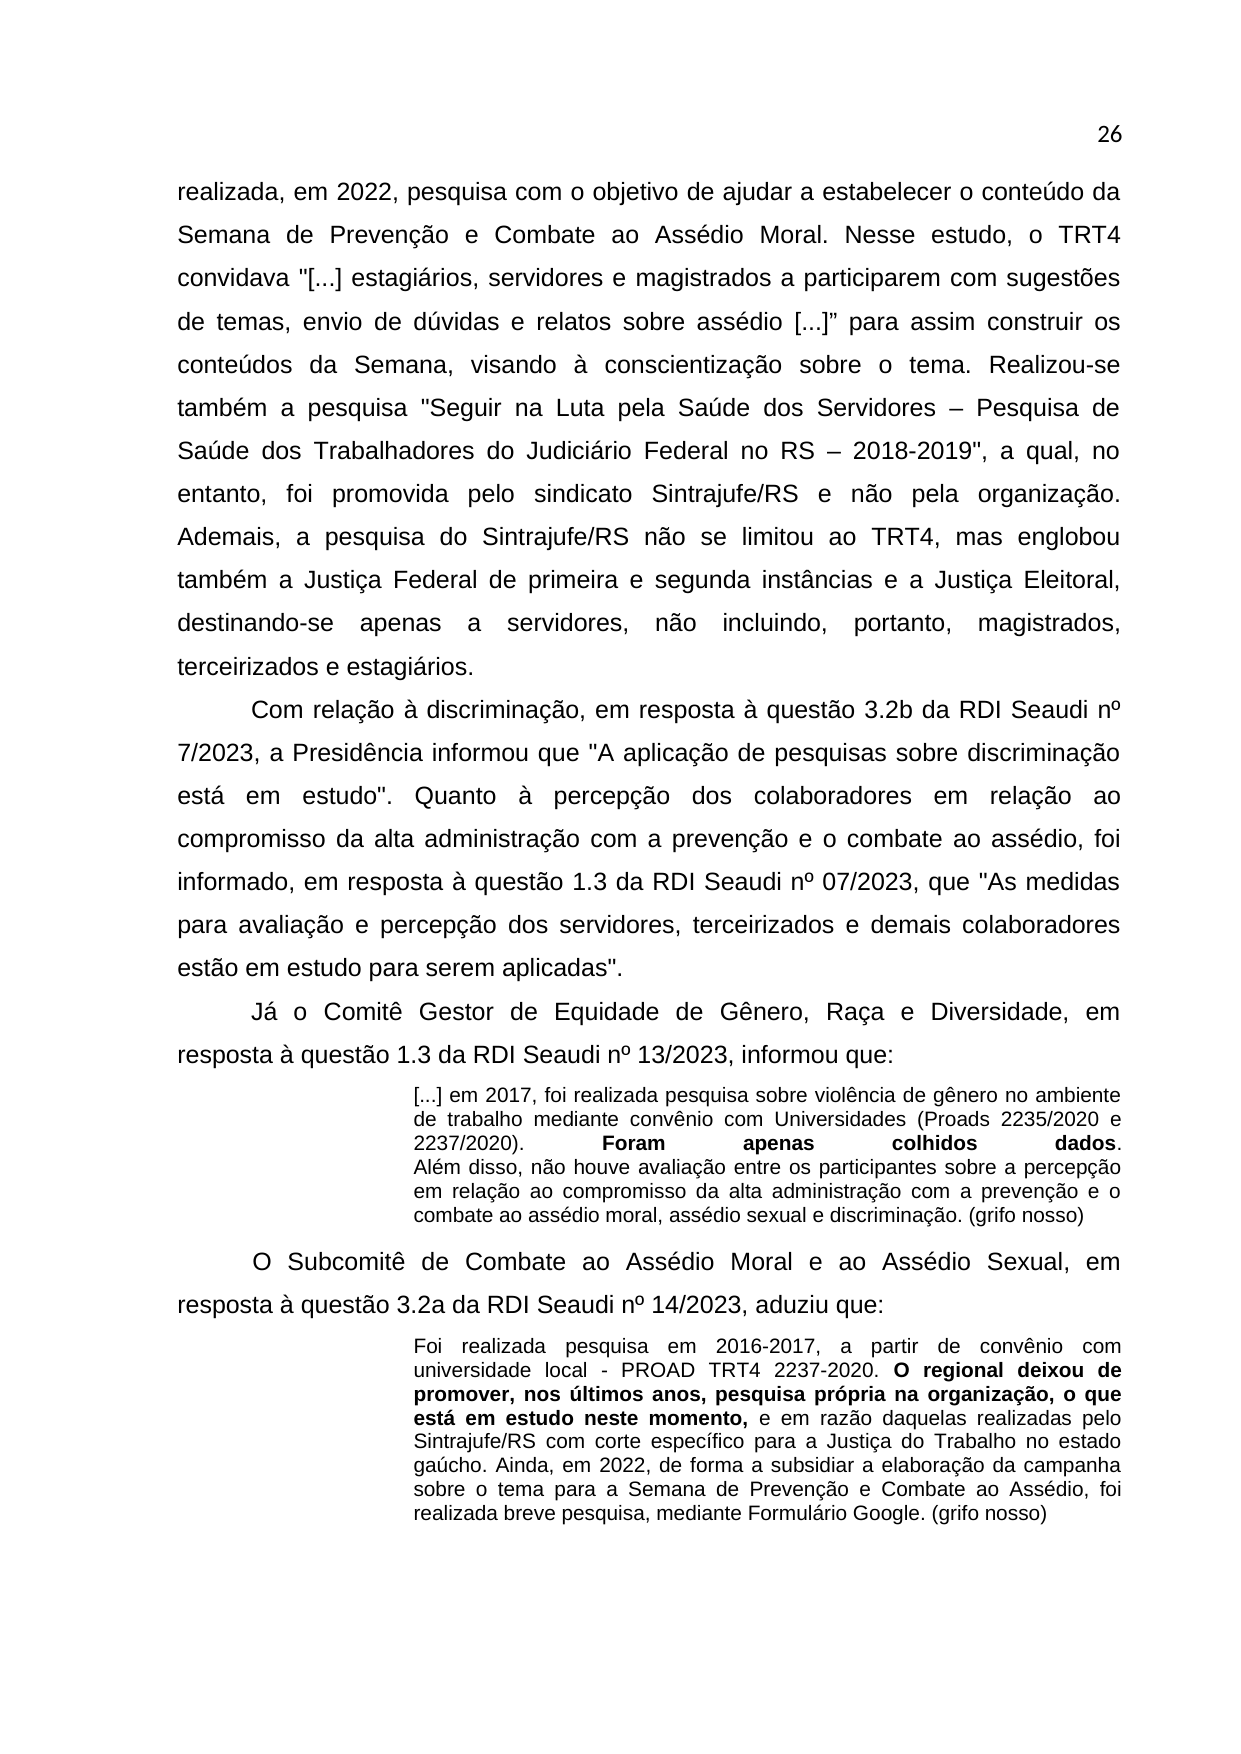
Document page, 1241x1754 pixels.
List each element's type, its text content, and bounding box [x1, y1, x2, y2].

text Já o Comitê Gestor de Equidade de Gênero, Raça e Diversidade, em resposta à questão 1.3 da RDI Seaudi nº 13/2023, informou que: [177, 996, 1122, 1068]
text Com relação à discriminação, em resposta à questão 3.2b da RDI Seaudi nº 7/2023, a Presidência informou que "A aplicação de pesquisas sobre discriminação está em estudo". Quanto à percepção dos colaboradores em relação ao compromisso da alta administração com a prevenção e o combate ao assédio, foi informado, em resposta à questão 1.3 da RDI Seaudi nº 07/2023, que "As medidas para avaliação e percepção dos servidores, terceirizados e demais colaboradores estão em estudo para serem aplicadas". [177, 694, 1122, 982]
text O Subcomitê de Combate ao Assédio Moral e ao Assédio Sexual, em resposta à questão 3.2a da RDI Seaudi nº 14/2023, aduziu que: [177, 1247, 1122, 1319]
text Foi realizada pesquisa em 2016-2017, a partir de convênio com universidade local - PROAD TRT4 2237-2020. O regional deixou de promover, nos últimos anos, pesquisa própria na organização, o que está em estudo neste momento, e em razão daquelas realizadas pelo Sintrajufe/RS com corte específico para a Justiça do Trabalho no estado gaúcho. Ainda, em 2022, de forma a subsidiar a elaboração da campanha sobre o tema para a Semana de Prevenção e Combate ao Assédio, foi realizada breve pesquisa, mediante Formulário Google. (grifo nosso) [413, 1333, 1122, 1525]
text [...] em 2017, foi realizada pesquisa sobre violência de gênero no ambiente de trabalho mediante convênio com Universidades (Proads 2235/2020 e 2237/2020). Foram apenas colhidos dados. Além disso, não houve avaliação entre os participantes sobre a percepção em relação ao compromisso da alta administração com a prevenção e o combate ao assédio moral, assédio sexual e discriminação. (grifo nosso) [413, 1083, 1122, 1226]
text realizada, em 2022, pesquisa com o objetivo de ajudar a estabelecer o conteúdo da Semana de Prevenção e Combate ao Assédio Moral. Nesse estudo, o TRT4 convidava "[...] estagiários, servidores e magistrados a participarem com sugestões de temas, envio de dúvidas e relatos sobre assédio [...]” para assim construir os conteúdos da Semana, visando à conscientização sobre o tema. Realizou-se também a pesquisa "Seguir na Luta pela Saúde dos Servidores – Pesquisa de Saúde dos Trabalhadores do Judiciário Federal no RS – 2018-2019", a qual, no entanto, foi promovida pelo sindicato Sintrajufe/RS e não pela organização. Ademais, a pesquisa do Sintrajufe/RS não se limitou ao TRT4, mas englobou também a Justiça Federal de primeira e segunda instâncias e a Justiça Eleitoral, destinando-se apenas a servidores, não incluindo, portanto, magistrados, terceirizados e estagiários. [177, 177, 1122, 680]
